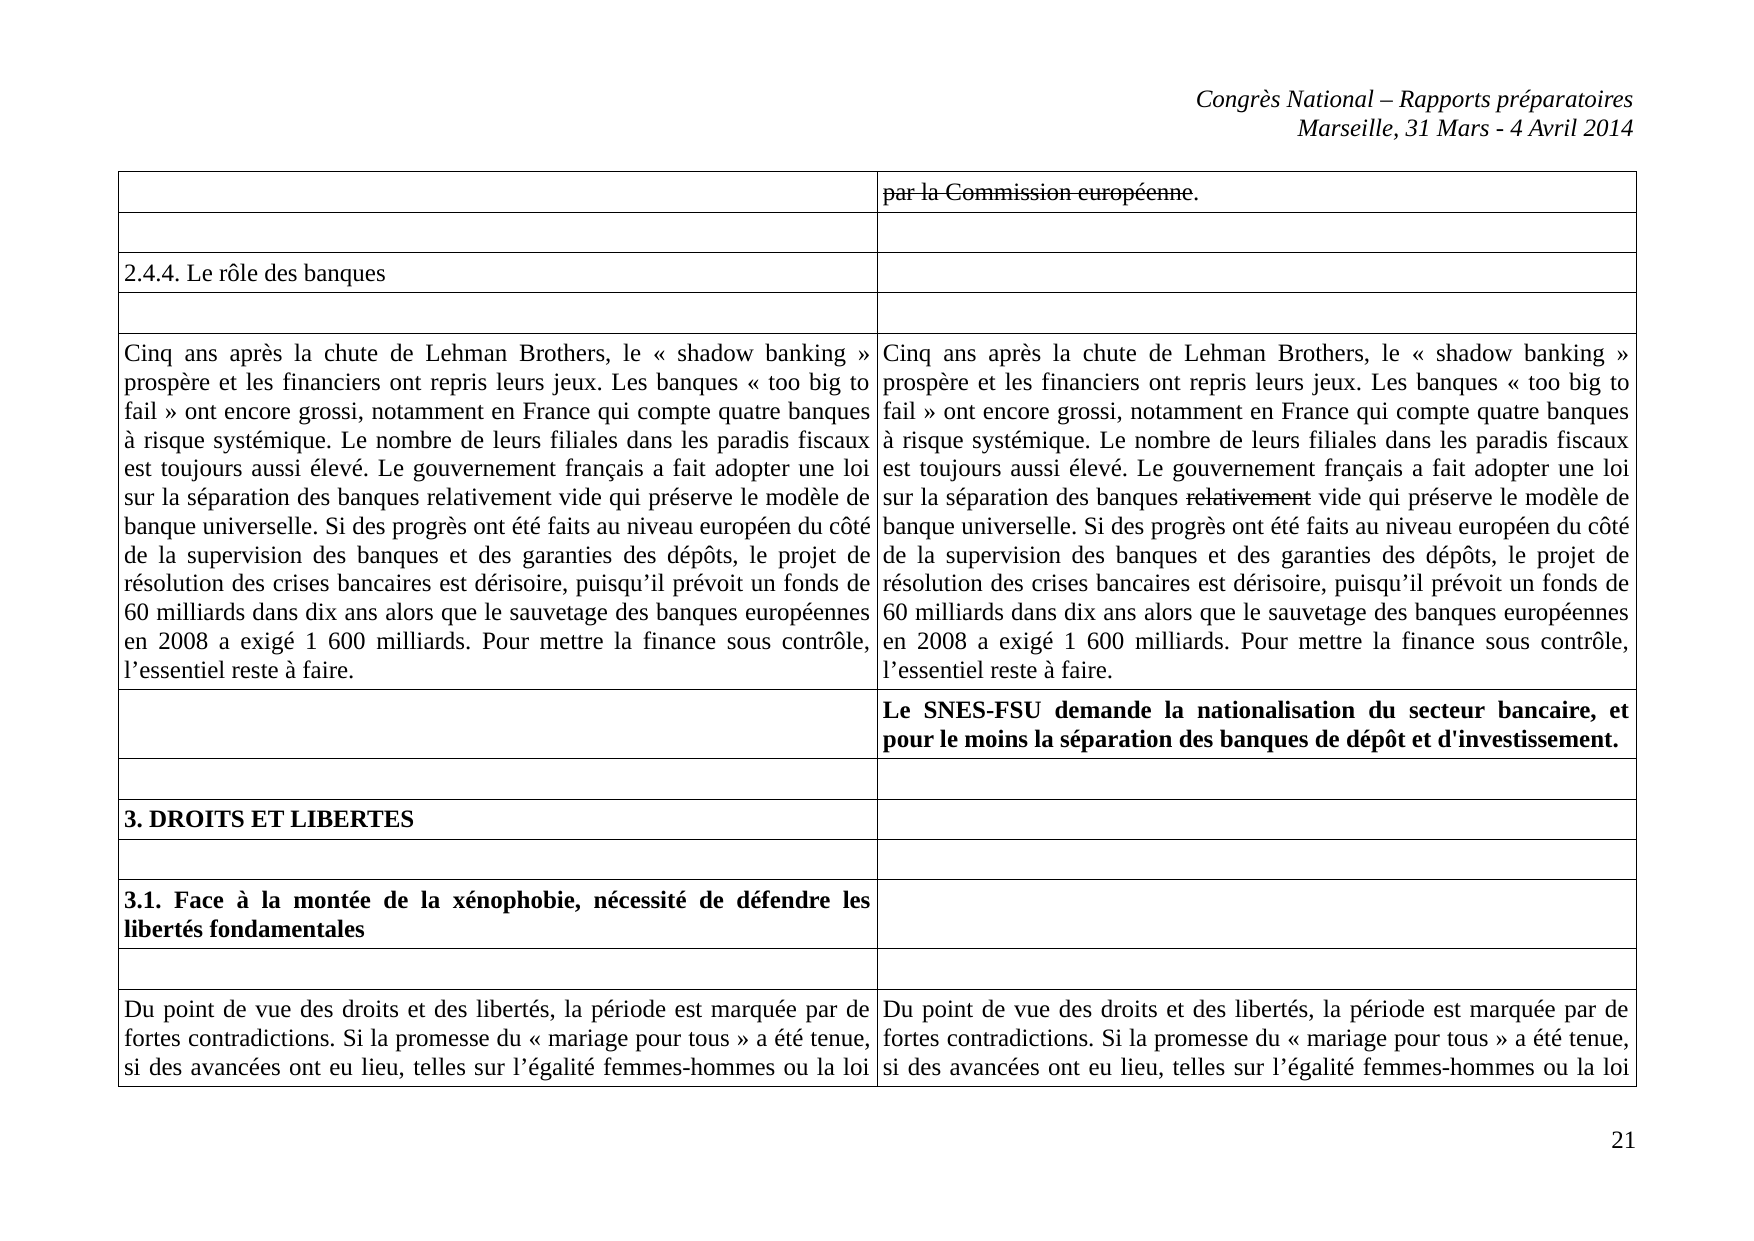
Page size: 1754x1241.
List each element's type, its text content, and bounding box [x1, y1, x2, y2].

table_cell [119, 690, 877, 758]
table_cell [878, 213, 1636, 252]
table_cell [878, 840, 1636, 879]
table_cell [119, 949, 877, 988]
table_cell [878, 949, 1636, 988]
table_cell [878, 253, 1636, 292]
table_cell par la Commission européenne. [878, 172, 1636, 212]
table_cell Le SNES-FSU demande la nationalisation du secteur bancaire, et pour le moins la séparation des banques de dépôt et d'investissement. [878, 690, 1636, 758]
table_cell 3. DROITS ET LIBERTES [119, 800, 877, 839]
table_cell Cinq ans après la chute de Lehman Brothers, le « shadow banking » prospère et les financiers ont repris leurs jeux. Les banques « too big to fail » ont encore grossi, notamment en France qui compte quatre banques à risque systémique. Le nombre de leurs filiales dans les paradis fiscaux est toujours aussi élevé. Le gouvernement français a fait adopter une loi sur la séparation des banques relativement vide qui préserve le modèle de banque universelle. Si des progrès ont été faits au niveau européen du côté de la supervision des banques et des garanties des dépôts, le projet de résolution des crises bancaires est dérisoire, puisqu’il prévoit un fonds de 60 milliards dans dix ans alors que le sauvetage des banques européennes en 2008 a exigé 1 600 milliards. Pour mettre la finance sous contrôle, l’essentiel reste à faire. [119, 334, 877, 689]
table_cell 3.1. Face à la montée de la xénophobie, nécessité de défendre les libertés fondamentales [119, 880, 877, 948]
table_cell [878, 759, 1636, 798]
table_cell [119, 293, 877, 333]
table_cell [119, 840, 877, 879]
table_cell [119, 213, 877, 252]
table_cell 2.4.4. Le rôle des banques [119, 253, 877, 292]
table_cell Du point de vue des droits et des libertés, la période est marquée par de fortes contradictions. Si la promesse du « mariage pour tous » a été tenue, si des avancées ont eu lieu, telles sur l’égalité femmes-hommes ou la loi [119, 990, 877, 1086]
table_cell [878, 293, 1636, 333]
table_cell [119, 759, 877, 798]
table_cell Du point de vue des droits et des libertés, la période est marquée par de fortes contradictions. Si la promesse du « mariage pour tous » a été tenue, si des avancées ont eu lieu, telles sur l’égalité femmes-hommes ou la loi [878, 990, 1636, 1086]
table_cell [878, 880, 1636, 948]
table_cell Cinq ans après la chute de Lehman Brothers, le « shadow banking » prospère et les financiers ont repris leurs jeux. Les banques « too big to fail » ont encore grossi, notamment en France qui compte quatre banques à risque systémique. Le nombre de leurs filiales dans les paradis fiscaux est toujours aussi élevé. Le gouvernement français a fait adopter une loi sur la séparation des banques relativement vide qui préserve le modèle de banque universelle. Si des progrès ont été faits au niveau européen du côté de la supervision des banques et des garanties des dépôts, le projet de résolution des crises bancaires est dérisoire, puisqu’il prévoit un fonds de 60 milliards dans dix ans alors que le sauvetage des banques européennes en 2008 a exigé 1 600 milliards. Pour mettre la finance sous contrôle, l’essentiel reste à faire. [878, 334, 1636, 689]
table_cell [119, 172, 877, 212]
table_cell [878, 800, 1636, 839]
